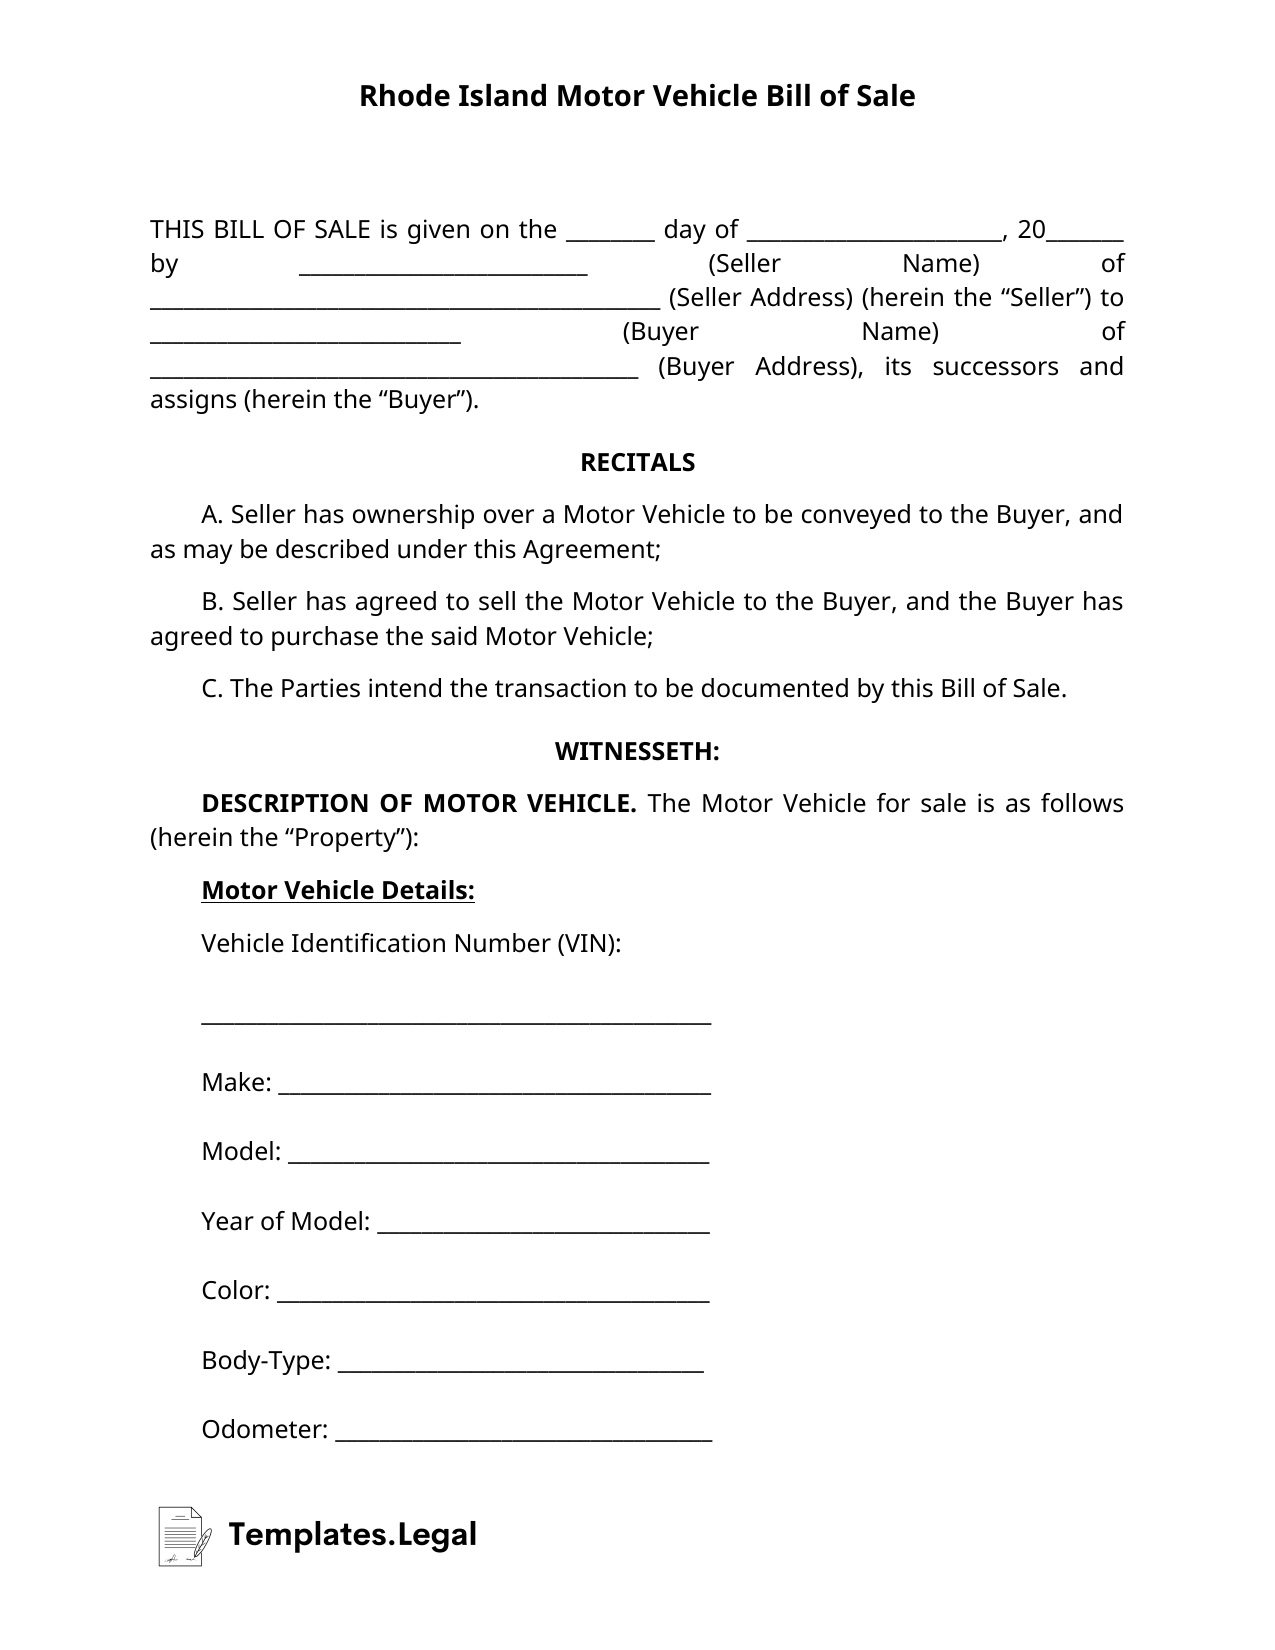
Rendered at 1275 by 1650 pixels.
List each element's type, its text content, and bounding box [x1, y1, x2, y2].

text ______________________________________________ [150, 995, 1125, 1029]
text Make: _______________________________________ [150, 1064, 1125, 1099]
text Body-Type: _________________________________ [150, 1342, 1125, 1377]
text Color: _______________________________________ [150, 1273, 1125, 1307]
text WITNESSETH: [150, 733, 1125, 767]
text Vehicle Identification Number (VIN): [150, 926, 1125, 960]
text Odometer: __________________________________ [150, 1412, 1125, 1446]
text RECITALS [150, 444, 1125, 478]
text DESCRIPTION OF MOTOR VEHICLE. The Motor Vehicle for sale is as follows (herein the “Property”): [150, 786, 1125, 854]
text Rhode Island Motor Vehicle Bill of Sale [150, 75, 1125, 115]
text Motor Vehicle Details: [150, 873, 1125, 907]
text Model: ______________________________________ [150, 1134, 1125, 1168]
text B. Seller has agreed to sell the Motor Vehicle to the Buyer, and the Buyer has agreed to purchase the said Motor Vehicle; [150, 584, 1125, 652]
text THIS BILL OF SALE is given on the ________ day of _______________________, 20_______ by __________________________ (Seller Name) of ______________________________________________ (Seller Address) (herein the “Seller”) to ____________________________ (Buyer Name) of ____________________________________________ (Buyer Address), its successors and assigns (herein the “Buyer”). [150, 212, 1125, 416]
text A. Seller has ownership over a Motor Vehicle to be conveyed to the Buyer, and as may be described under this Agreement; [150, 497, 1125, 565]
text Year of Model: ______________________________ [150, 1203, 1125, 1238]
text C. The Parties intend the transaction to be documented by this Bill of Sale. [150, 671, 1125, 705]
